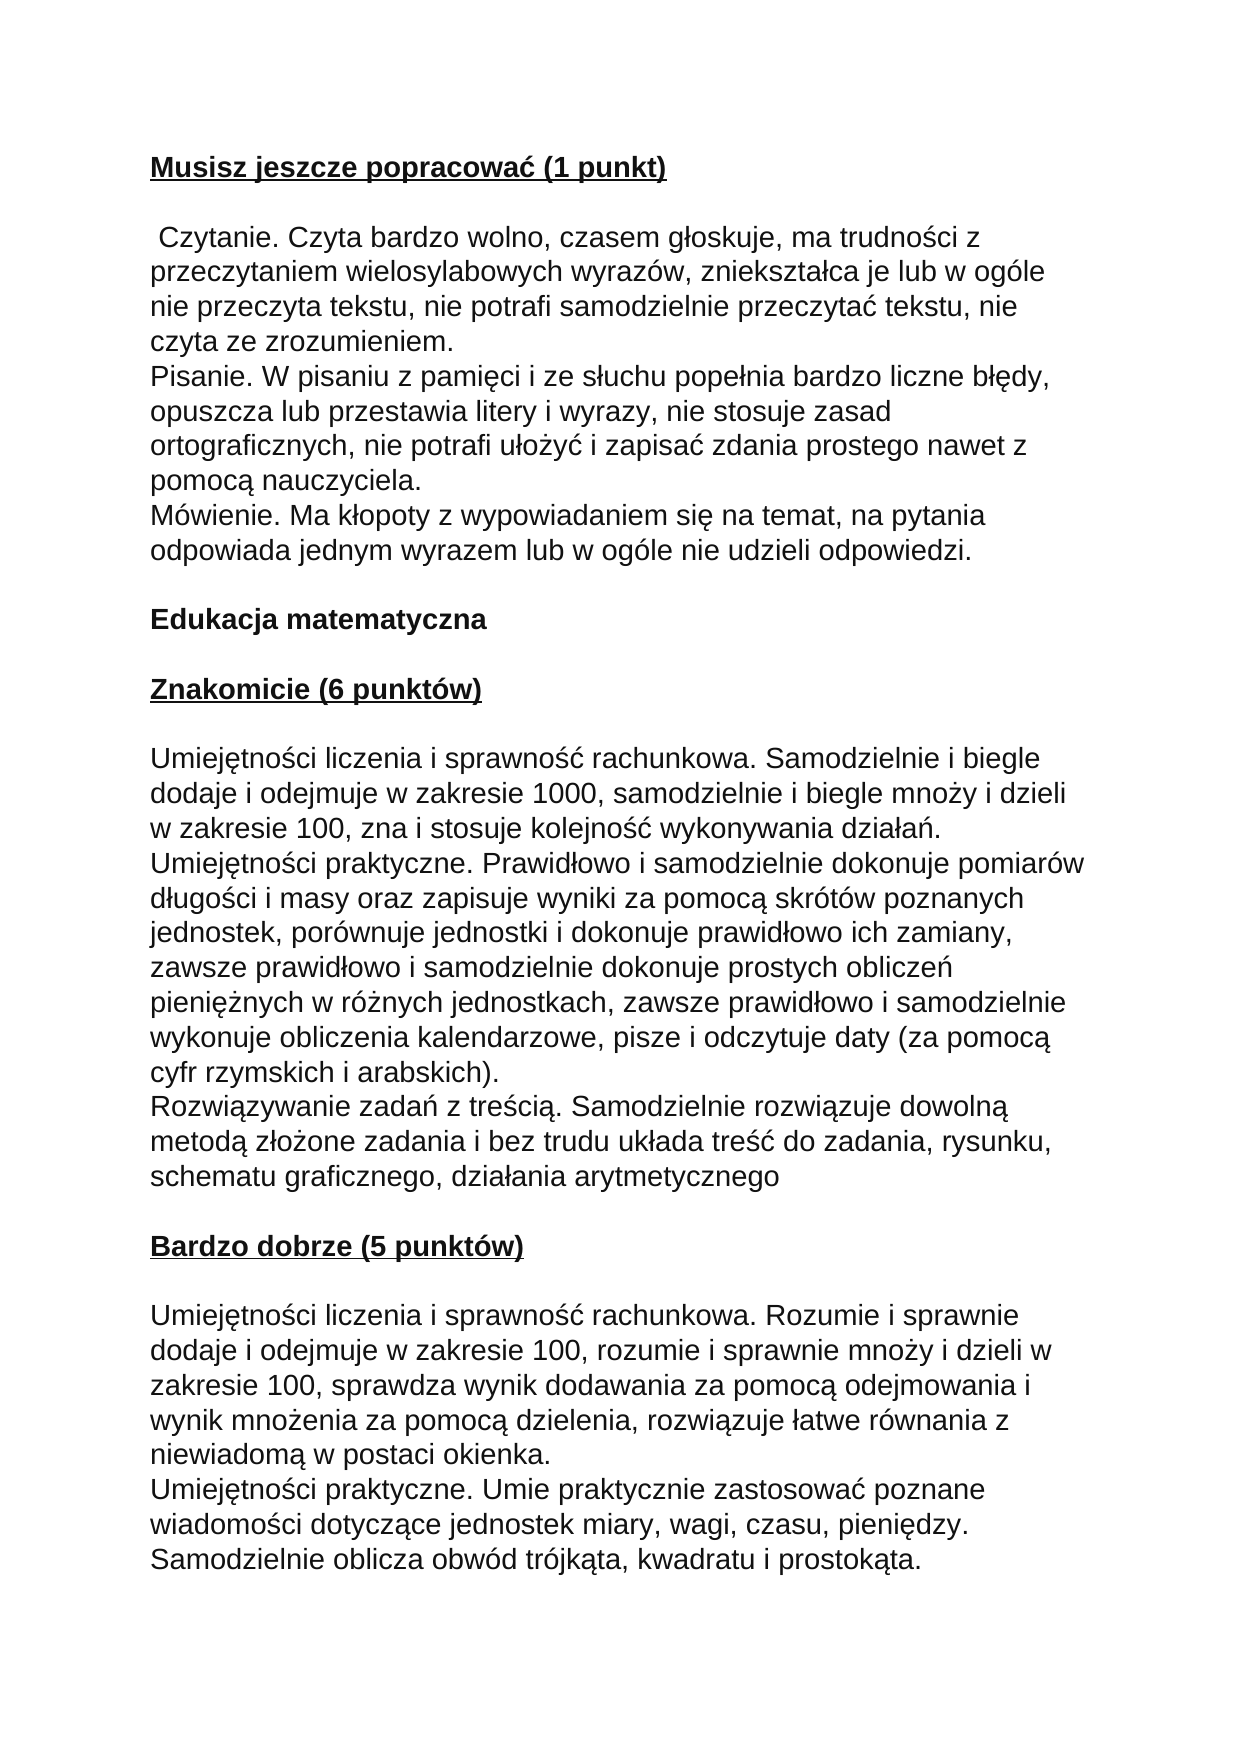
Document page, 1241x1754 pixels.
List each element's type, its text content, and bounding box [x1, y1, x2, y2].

text Umiejętności praktyczne. Umie praktycznie zastosować poznane wiadomości dotyczące jednostek miary, wagi, czasu, pieniędzy. Samodzielnie oblicza obwód trójkąta, kwadratu i prostokąta. [150, 1472, 1090, 1575]
text Pisanie. W pisaniu z pamięci i ze słuchu popełnia bardzo liczne błędy, opuszcza lub przestawia litery i wyrazy, nie stosuje zasad ortograficznych, nie potrafi ułożyć i zapisać zdania prostego nawet z pomocą nauczyciela. [150, 359, 1090, 497]
text Znakomicie (6 punktów) [150, 672, 1090, 740]
text Musisz jeszcze popracować (1 punkt) [150, 150, 1090, 218]
text Rozwiązywanie zadań z treścią. Samodzielnie rozwiązuje dowolną metodą złożone zadania i bez trudu układa treść do zadania, rysunku, schematu graficznego, działania arytmetycznego [150, 1089, 1090, 1192]
text Umiejętności praktyczne. Prawidłowo i samodzielnie dokonuje pomiarów długości i masy oraz zapisuje wyniki za pomocą skrótów poznanych jednostek, porównuje jednostki i dokonuje prawidłowo ich zamiany, zawsze prawidłowo i samodzielnie dokonuje prostych obliczeń pieniężnych w różnych jednostkach, zawsze prawidłowo i samodzielnie wykonuje obliczenia kalendarzowe, pisze i odczytuje daty (za pomocą cyfr rzymskich i arabskich). [150, 846, 1090, 1088]
text Edukacja matematyczna [150, 602, 1090, 636]
text Bardzo dobrze (5 punktów) [150, 1228, 1090, 1297]
text Umiejętności liczenia i sprawność rachunkowa. Samodzielnie i biegle dodaje i odejmuje w zakresie 1000, samodzielnie i biegle mnoży i dzieli w zakresie 100, zna i stosuje kolejność wykonywania działań. [150, 741, 1090, 844]
text Umiejętności liczenia i sprawność rachunkowa. Rozumie i sprawnie dodaje i odejmuje w zakresie 100, rozumie i sprawnie mnoży i dzieli w zakresie 100, sprawdza wynik dodawania za pomocą odejmowania i wynik mnożenia za pomocą dzielenia, rozwiązuje łatwe równania z niewiadomą w postaci okienka. [150, 1298, 1090, 1471]
text Mówienie. Ma kłopoty z wypowiadaniem się na temat, na pytania odpowiada jednym wyrazem lub w ogóle nie udzieli odpowiedzi. [150, 498, 1090, 566]
text Czytanie. Czyta bardzo wolno, czasem głoskuje, ma trudności z przeczytaniem wielosylabowych wyrazów, zniekształca je lub w ogóle nie przeczyta tekstu, nie potrafi samodzielnie przeczytać tekstu, nie czyta ze zrozumieniem. [150, 219, 1090, 357]
